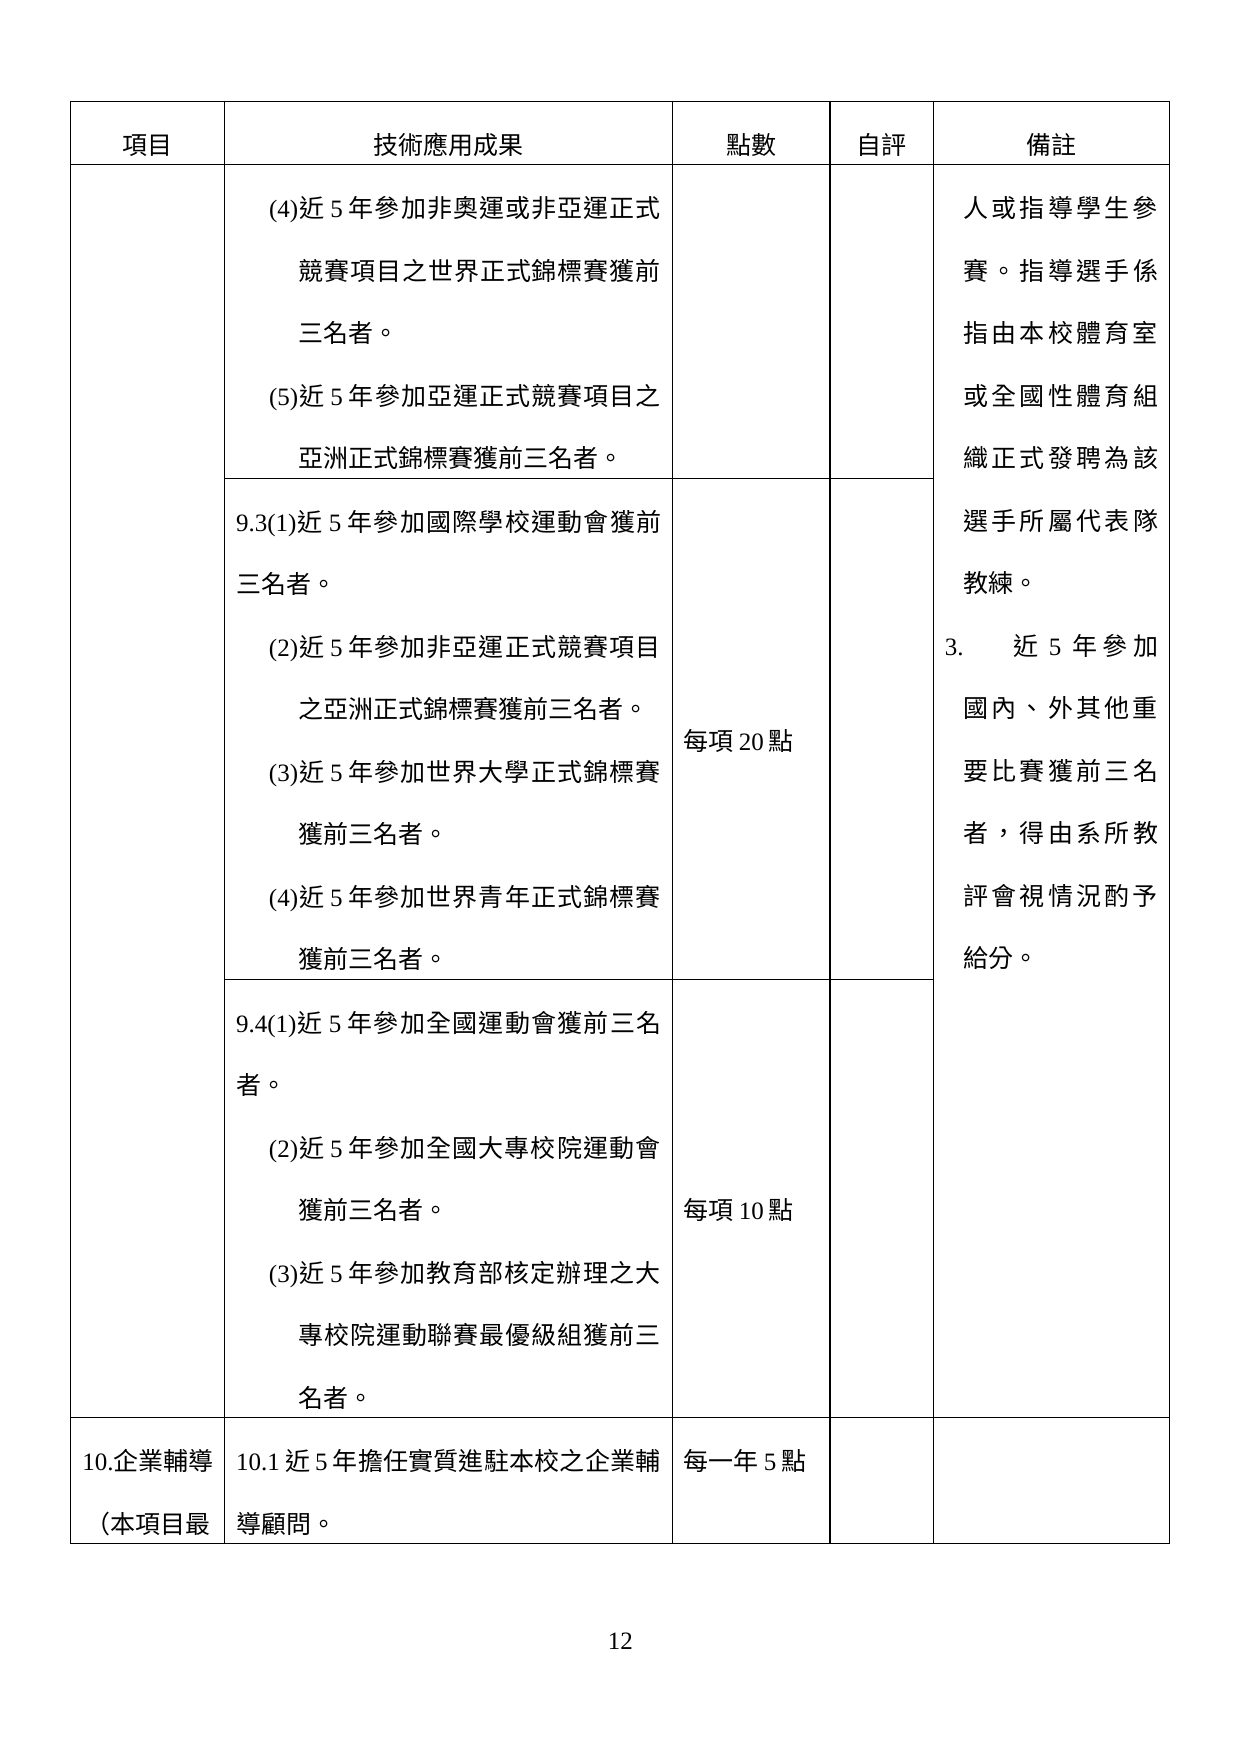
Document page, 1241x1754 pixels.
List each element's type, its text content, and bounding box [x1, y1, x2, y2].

table_cell 9.4(1)近5年參加全國運動會獲前三名者。 (2)近5年參加全國大專校院運動會獲前三名者。 (3)近5年參加教育部核定辦理之大專校院運動聯賽最優級組獲前三名者。 [225, 980, 672, 1417]
table_cell 每項10點 [673, 980, 829, 1417]
table_header 項目 [71, 102, 224, 164]
table_cell 已採用於條件2之運動成就不得再計算點數。除奧運前八名外，其餘第一、二、三名（或相當等級者）分別採計100%、80%、60%之點數。 本項目限本人或指導學生參賽。指導選手係指由本校體育室或全國性體育組織正式發聘為該選手所屬代表隊教練。 近5年參加國內、外其他重要比賽獲前三名者，得由系所教評會視情況酌予給分。 [934, 165, 1169, 1417]
table_cell [934, 1418, 1169, 1543]
table_cell 9.3(1)近5年參加國際學校運動會獲前三名者。 (2)近5年參加非亞運正式競賽項目之亞洲正式錦標賽獲前三名者。 (3)近5年參加世界大學正式錦標賽獲前三名者。 (4)近5年參加世界青年正式錦標賽獲前三名者。 [225, 479, 672, 979]
table_cell [673, 165, 829, 478]
table_header 技術應用成果 [225, 102, 672, 164]
table_cell [831, 980, 933, 1417]
table_cell 每項20點 [673, 479, 829, 979]
table_cell [71, 165, 224, 1417]
table_cell [831, 479, 933, 979]
table_cell 每一年5點 [673, 1418, 829, 1543]
table_cell 10.1近5年擔任實質進駐本校之企業輔導顧問。 [225, 1418, 672, 1543]
table_header 備註 [934, 102, 1169, 164]
table_cell [831, 165, 933, 478]
table_header 自評 [831, 102, 933, 164]
table_cell 10.企業輔導（本項目最 [71, 1418, 224, 1543]
table_cell [831, 1418, 933, 1543]
table_header 點數 [673, 102, 829, 164]
table_cell (4)近5年參加非奧運或非亞運正式競賽項目之世界正式錦標賽獲前三名者。 (5)近5年參加亞運正式競賽項目之亞洲正式錦標賽獲前三名者。 [225, 165, 672, 478]
